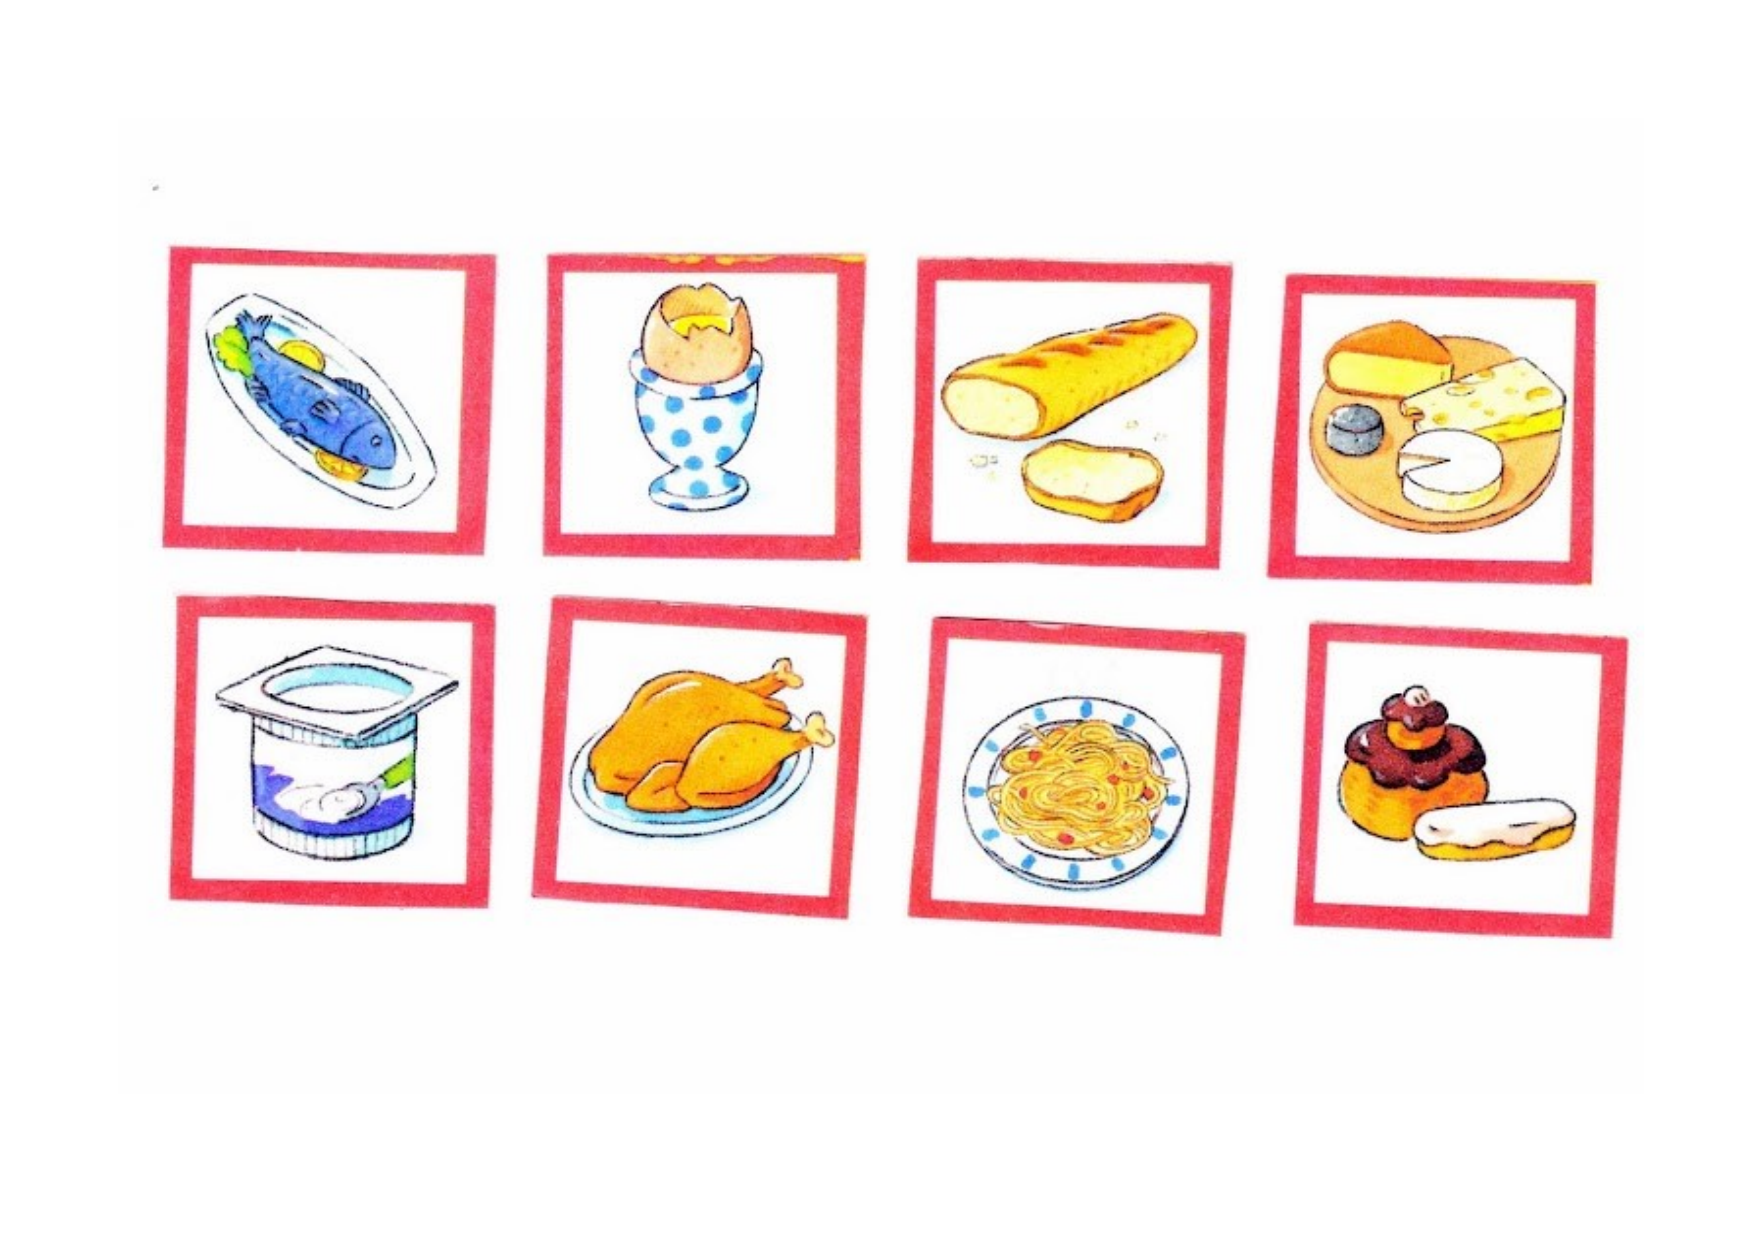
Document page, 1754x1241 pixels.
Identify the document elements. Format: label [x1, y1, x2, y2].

picture [118, 118, 1645, 1094]
